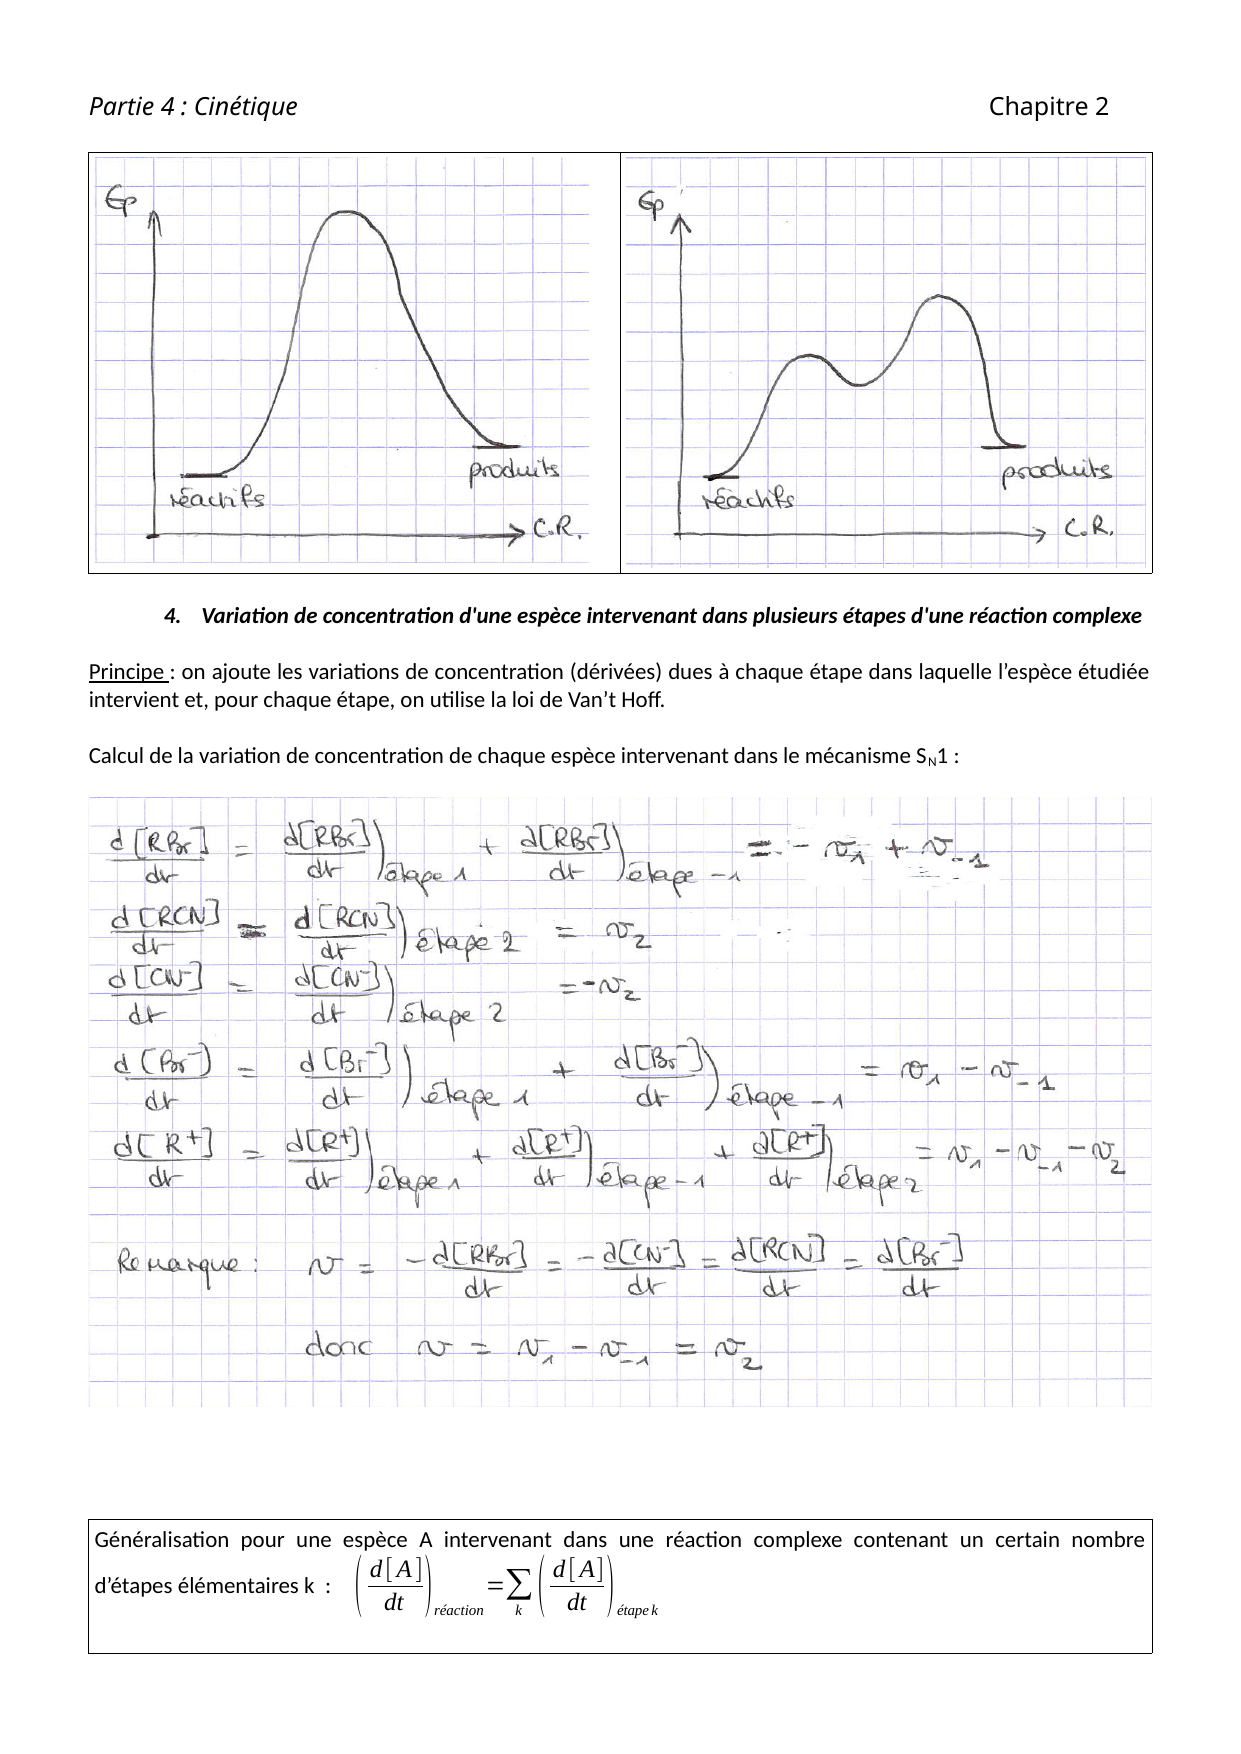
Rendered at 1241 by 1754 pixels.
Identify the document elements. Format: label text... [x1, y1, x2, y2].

table_header Généralisation pour une espèce A intervenant dans une réaction complexe contenant un certain nombre d’étapes élémentaires k : Or, pour chaque étape k, on peut exprimer sa vitesse : , où est le coefficient stœchiométrique de A dans l’étape i. On a donc : Remarque : chaque peut être explicitée avec la loi de Van’t Hoff. [89, 1520, 1152, 1653]
picture [94, 157, 590, 563]
table_cell [621, 153, 1152, 573]
list Variation de concentration d'une espèce intervenant dans plusieurs étapes d'une réaction complexe [163, 601, 1152, 629]
table_cell [89, 153, 620, 573]
picture [88, 797, 1152, 1407]
text Principe : on ajoute les variations de concentration (dérivées) dues à chaque étape dans laquelle l’espèce étudiée intervient et, pour chaque étape, on utilise la loi de Van’t Hoff. [88, 657, 1152, 713]
text Calcul de la variation de concentration de chaque espèce intervenant dans le mécanisme SN1 : [88, 741, 1152, 769]
picture [625, 157, 1146, 568]
